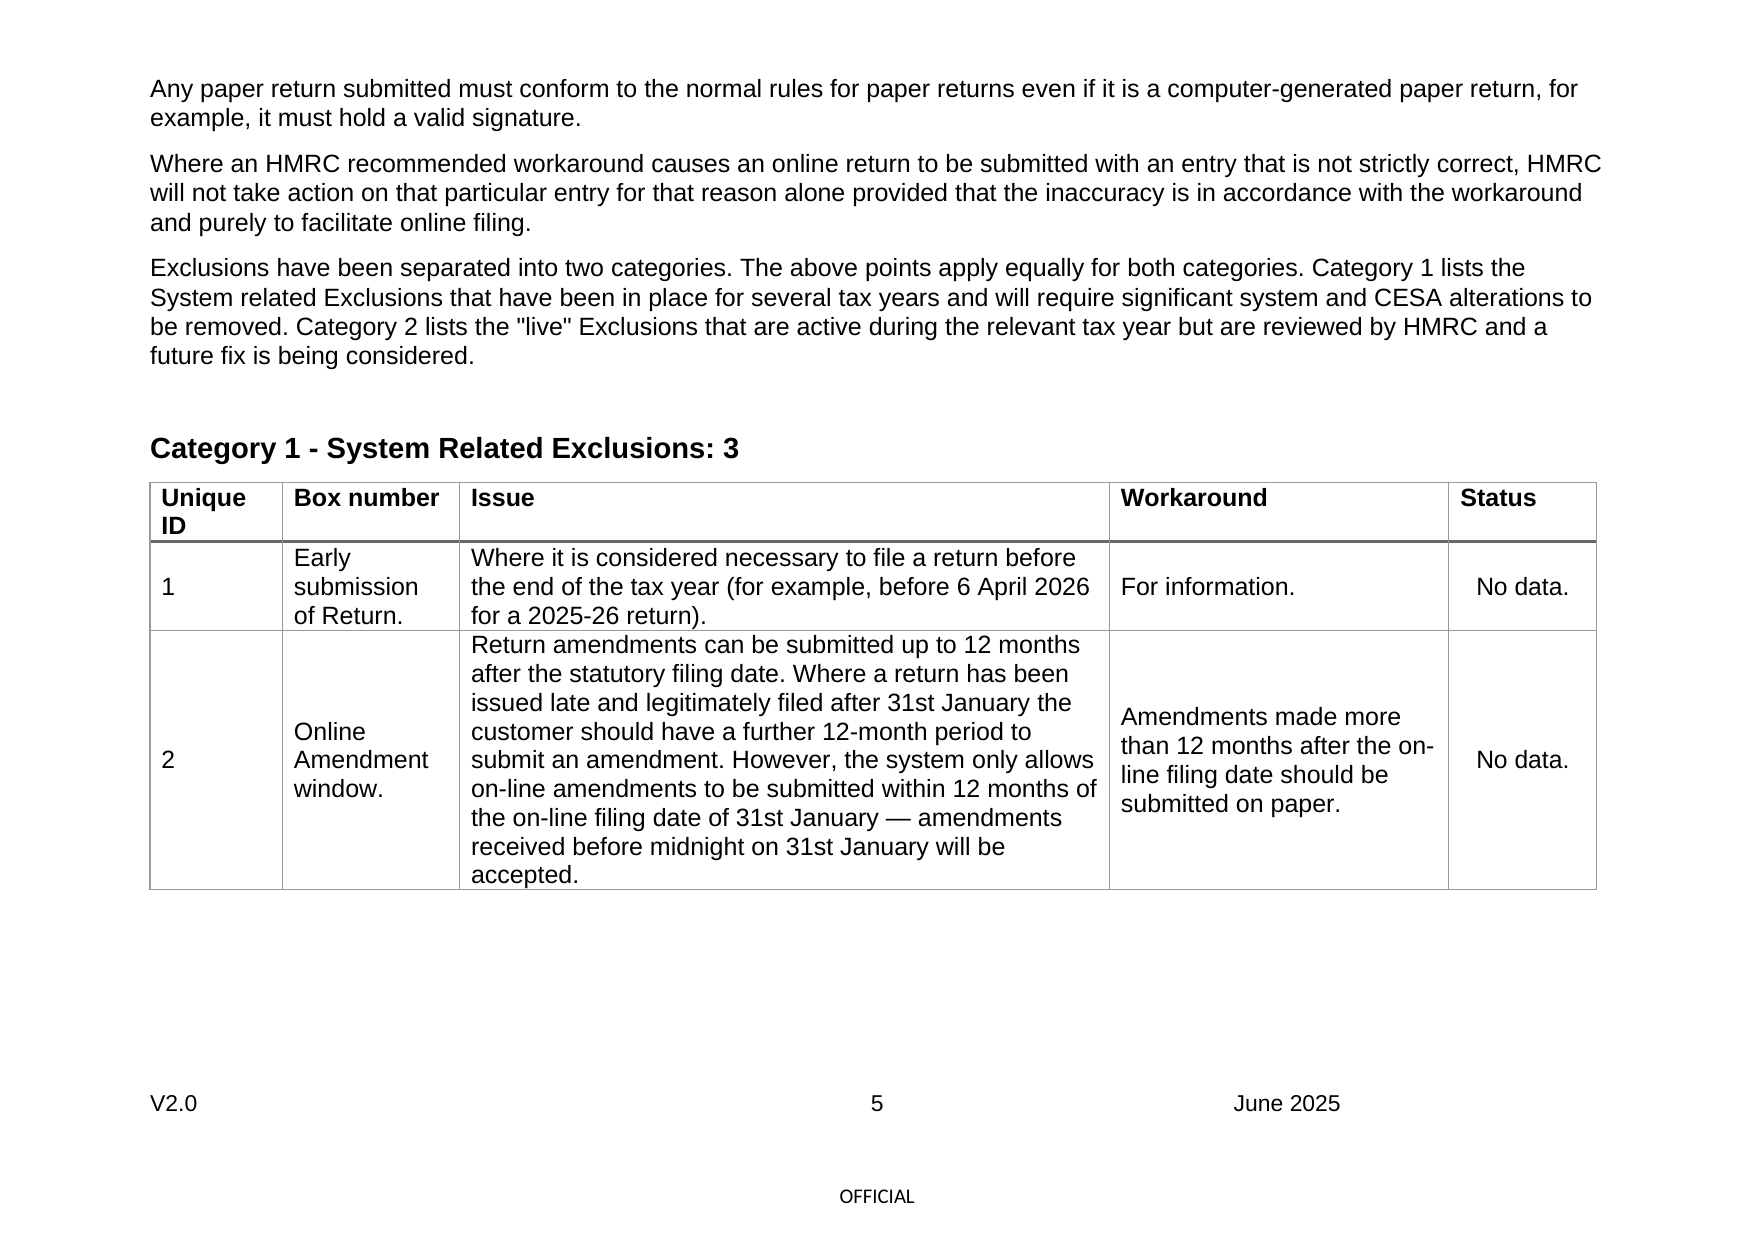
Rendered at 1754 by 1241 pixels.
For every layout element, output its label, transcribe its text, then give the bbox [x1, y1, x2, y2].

table_cell Where it is considered necessary to file a return before the end of the tax year (for example, before 6 April 2026 for a 2025-26 return). [460, 543, 1109, 629]
table_cell 1 [151, 543, 282, 629]
text Exclusions have been separated into two categories. The above points apply equally for both categories. Category 1 lists the System related Exclusions that have been in place for several tax years and will require significant system and CESA alterations to be removed. Category 2 lists the "live" Exclusions that are active during the relevant tax year but are reviewed by HMRC and a future fix is being considered. [150, 253, 1604, 370]
table_header Issue [460, 483, 1109, 540]
table_cell No data. [1449, 631, 1596, 889]
subtitle Category 1 - System Related Exclusions: 3 [740, 431, 1604, 464]
table_cell Return amendments can be submitted up to 12 months after the statutory filing date. Where a return has been issued late and legitimately filed after 31st January the customer should have a further 12-month period to submit an amendment. However, the system only allows on-line amendments to be submitted within 12 months of the on-line filing date of 31st January — amendments received before midnight on 31st January will be accepted. [460, 631, 1109, 889]
text Where an HMRC recommended workaround causes an online return to be submitted with an entry that is not strictly correct, HMRC will not take action on that particular entry for that reason alone provided that the inaccuracy is in accordance with the workaround and purely to facilitate online filing. [150, 149, 1604, 236]
table_cell Amendments made more than 12 months after the on-line filing date should be submitted on paper. [1110, 631, 1448, 889]
table_header Unique ID [151, 483, 282, 540]
table_header Workaround [1110, 483, 1448, 540]
table_cell No data. [1449, 543, 1596, 629]
table_header Box number [283, 483, 459, 540]
table_cell Early submission of Return. [283, 543, 459, 629]
table_cell Online Amendment window. [283, 631, 459, 889]
text Any paper return submitted must conform to the normal rules for paper returns even if it is a computer-generated paper return, for example, it must hold a valid signature. [150, 74, 1604, 132]
table_cell For information. [1110, 543, 1448, 629]
table_header Status [1449, 483, 1596, 540]
table_cell 2 [151, 631, 282, 889]
